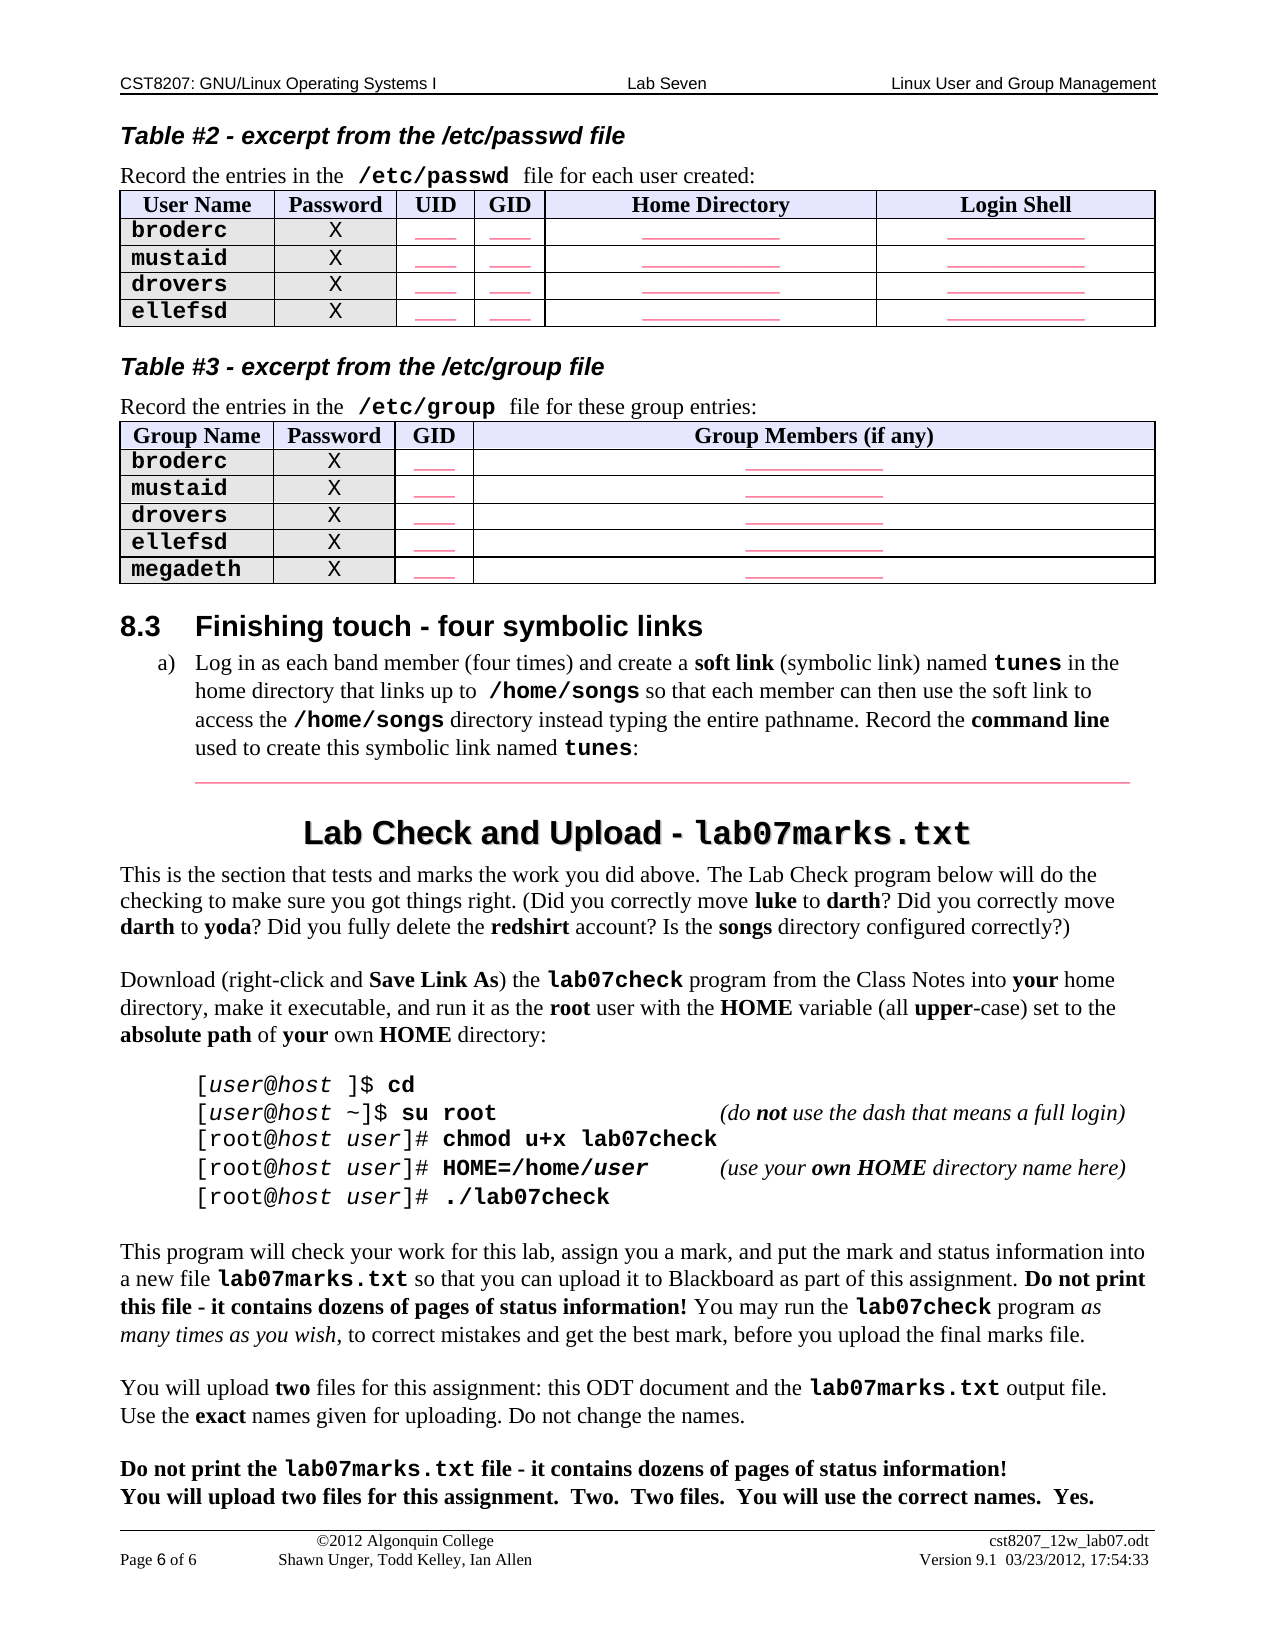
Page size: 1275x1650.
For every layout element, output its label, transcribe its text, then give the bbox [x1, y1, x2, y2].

text [root@host user]# ./lab07check [195, 1182, 1155, 1212]
table_cell __________ [474, 504, 1154, 529]
table_header User Name [121, 191, 274, 218]
table_cell ___ [396, 476, 473, 502]
table_cell ___ [397, 273, 474, 299]
subtitle Table #3 - excerpt from the /etc/group file [120, 352, 1155, 380]
table_cell __________ [474, 476, 1154, 502]
text [user@host ]$ cd [195, 1073, 1155, 1099]
table_cell ellefsd [121, 530, 273, 556]
text This is the section that tests and marks the work you did above. The Lab Check program below will do the checking to make sure you got things right. (Did you correctly move luke to darth? Did you correctly move darth to yoda? Did you fully delete the redshirt account? Is the songs directory configured correctly?) [120, 861, 1155, 940]
table_cell ___ [475, 246, 544, 272]
table_cell X [274, 450, 394, 475]
table_cell X [275, 300, 396, 326]
table_cell mustaid [121, 246, 274, 272]
table_cell megadeth [121, 558, 273, 583]
table_cell ___ [397, 246, 474, 272]
table_cell ___ [396, 530, 473, 556]
table_cell __________ [877, 273, 1154, 299]
table_header GID [396, 422, 473, 448]
table_cell ___ [396, 504, 473, 529]
table_cell X [274, 530, 394, 556]
list Log in as each band member (four times) and create a soft link (symbolic link) named tunes in the home directory that links up to /home/songs so that each member can then use the soft link to access the /home/songs directory instead typing the entire pathname. Record the command line used to create this symbolic link named tunes: [157, 649, 1155, 762]
table_cell ellefsd [121, 300, 274, 326]
table_header Home Directory [546, 191, 876, 218]
table_cell ___ [475, 219, 544, 245]
text Download (right-click and Save Link As) the lab07check program from the Class Notes into your home directory, make it executable, and run it as the root user with the HOME variable (all upper-case) set to the absolute path of your own HOME directory: [120, 966, 1155, 1047]
text Record the entries in the /etc/passwd file for each user created: [120, 162, 1155, 190]
subtitle Table #2 - excerpt from the /etc/passwd file [120, 121, 1155, 150]
table_cell __________ [546, 219, 876, 245]
table_header UID [397, 191, 474, 218]
table_cell __________ [546, 273, 876, 299]
table_cell ___ [397, 300, 474, 326]
table_cell X [274, 504, 394, 529]
table_cell __________ [546, 246, 876, 272]
table_cell drovers [121, 273, 274, 299]
text [root@host user]# chmod u+x lab07check [195, 1128, 1155, 1153]
table_cell __________ [474, 558, 1154, 583]
list ____________________________________________________________________ [157, 762, 1155, 788]
table_cell __________ [546, 300, 876, 326]
table_header Password [275, 191, 396, 218]
table_cell drovers [121, 504, 273, 529]
table_cell X [275, 246, 396, 272]
table_cell mustaid [121, 476, 273, 502]
table_cell __________ [474, 450, 1154, 475]
table_header Password [274, 422, 394, 448]
table_cell X [275, 273, 396, 299]
table_cell X [274, 558, 394, 583]
table_cell ___ [475, 300, 544, 326]
table_cell ___ [396, 558, 473, 583]
table_header GID [475, 191, 544, 218]
text Record the entries in the /etc/group file for these group entries: [120, 393, 1155, 421]
text This program will check your work for this lab, assign you a mark, and put the mark and status information into a new file lab07marks.txt so that you can upload it to Blackboard as part of this assignment. Do not print this file - it contains dozens of pages of status information! You may run the lab07check program as many times as you wish, to correct mistakes and get the best mark, before you upload the final marks file. [120, 1238, 1155, 1348]
table_cell broderc [121, 219, 274, 245]
table_header Login Shell [877, 191, 1154, 218]
table_cell __________ [877, 300, 1154, 326]
table_cell ___ [396, 450, 473, 475]
table_cell ___ [475, 273, 544, 299]
table_header Group Members (if any) [474, 422, 1154, 448]
subtitle Finishing touch - four symbolic links [120, 609, 1155, 643]
subtitle Lab Check and Upload - lab07marks.txt [120, 813, 1155, 854]
table_cell X [275, 219, 396, 245]
text You will upload two files for this assignment: this ODT document and the lab07marks.txt output file. Use the exact names given for uploading. Do not change the names. [120, 1374, 1155, 1428]
table_cell __________ [877, 246, 1154, 272]
table_cell ___ [397, 219, 474, 245]
text Do not print the lab07marks.txt file - it contains dozens of pages of status information! [120, 1455, 1155, 1483]
table_cell broderc [121, 450, 273, 475]
text [root@host user]# HOME=/home/user (use your own HOME directory name here) [195, 1153, 1155, 1182]
table_cell X [274, 476, 394, 502]
text [user@host ~]$ su root (do not use the dash that means a full login) [195, 1099, 1155, 1128]
table_header Group Name [121, 422, 273, 448]
text You will upload two files for this assignment. Two. Two files. You will use the correct names. Yes. [120, 1483, 1155, 1509]
table_cell __________ [474, 530, 1154, 556]
table_cell __________ [877, 219, 1154, 245]
